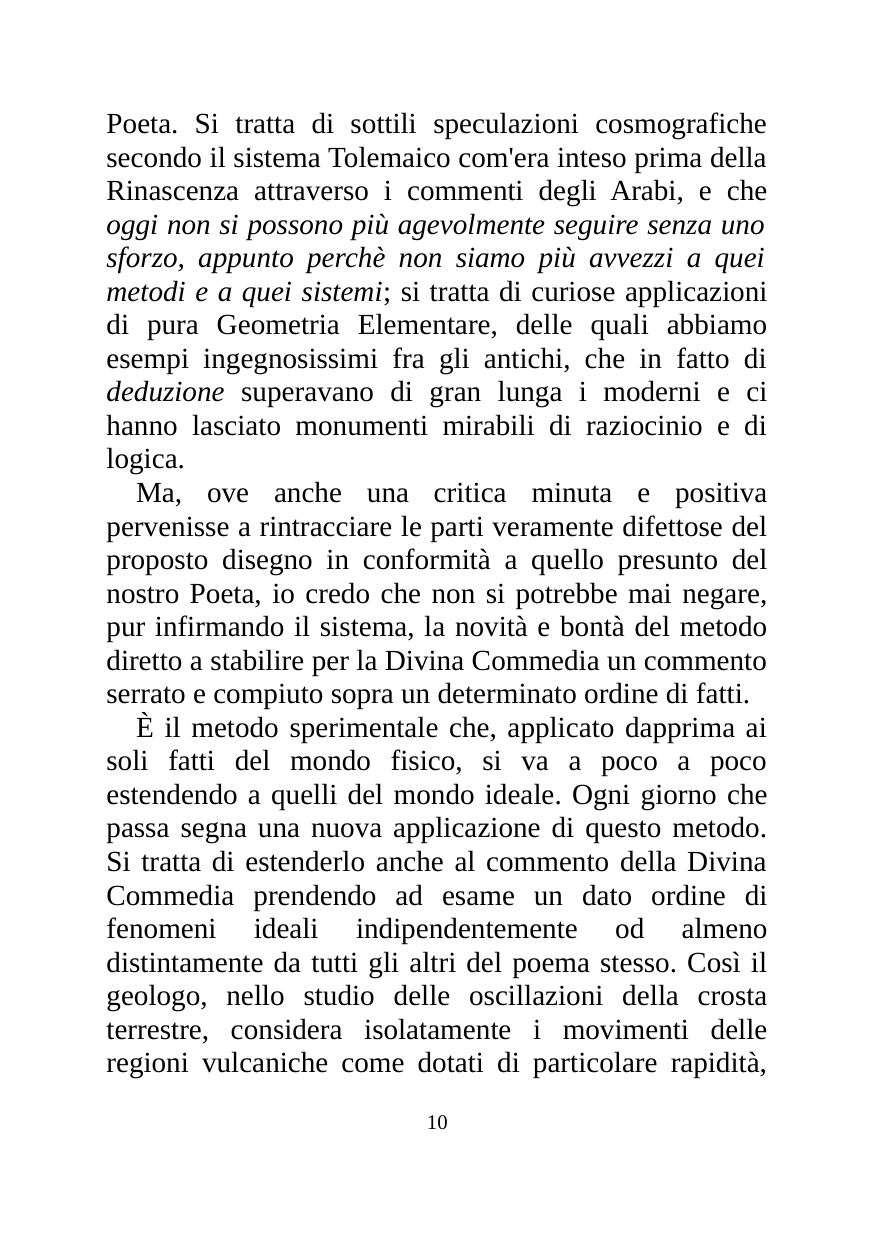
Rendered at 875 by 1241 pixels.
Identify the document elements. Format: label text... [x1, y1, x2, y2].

text Poeta. Si tratta di sottili speculazioni cosmografiche secondo il sistema Tolemaico com'era inteso prima della Rinascenza attraverso i commenti degli Arabi, e che oggi non si possono più agevolmente seguire senza uno sforzo, appunto perchè non siamo più avvezzi a quei metodi e a quei sistemi; si tratta di curiose applicazioni di pura Geometria Elementare, delle quali abbiamo esempi ingegnosissimi fra gli antichi, che in fatto di deduzione superavano di gran lunga i moderni e ci hanno lasciato monumenti mirabili di raziocinio e di logica. [106, 106, 768, 475]
text È il metodo sperimentale che, applicato dapprima ai soli fatti del mondo fisico, si va a poco a poco estendendo a quelli del mondo ideale. Ogni giorno che passa segna una nuova applicazione di questo metodo. Si tratta di estenderlo anche al commento della Divina Commedia prendendo ad esame un dato ordine di fenomeni ideali indipendentemente od almeno distintamente da tutti gli altri del poema stesso. Così il geologo, nello studio delle oscillazioni della crosta terrestre, considera isolatamente i movimenti delle regioni vulcaniche come dotati di particolare rapidità, [106, 710, 768, 1079]
text Ma, ove anche una critica minuta e positiva pervenisse a rintracciare le parti veramente difettose del proposto disegno in conformità a quello presunto del nostro Poeta, io credo che non si potrebbe mai negare, pur infirmando il sistema, la novità e bontà del metodo diretto a stabilire per la Divina Commedia un commento serrato e compiuto sopra un determinato ordine di fatti. [106, 475, 768, 710]
